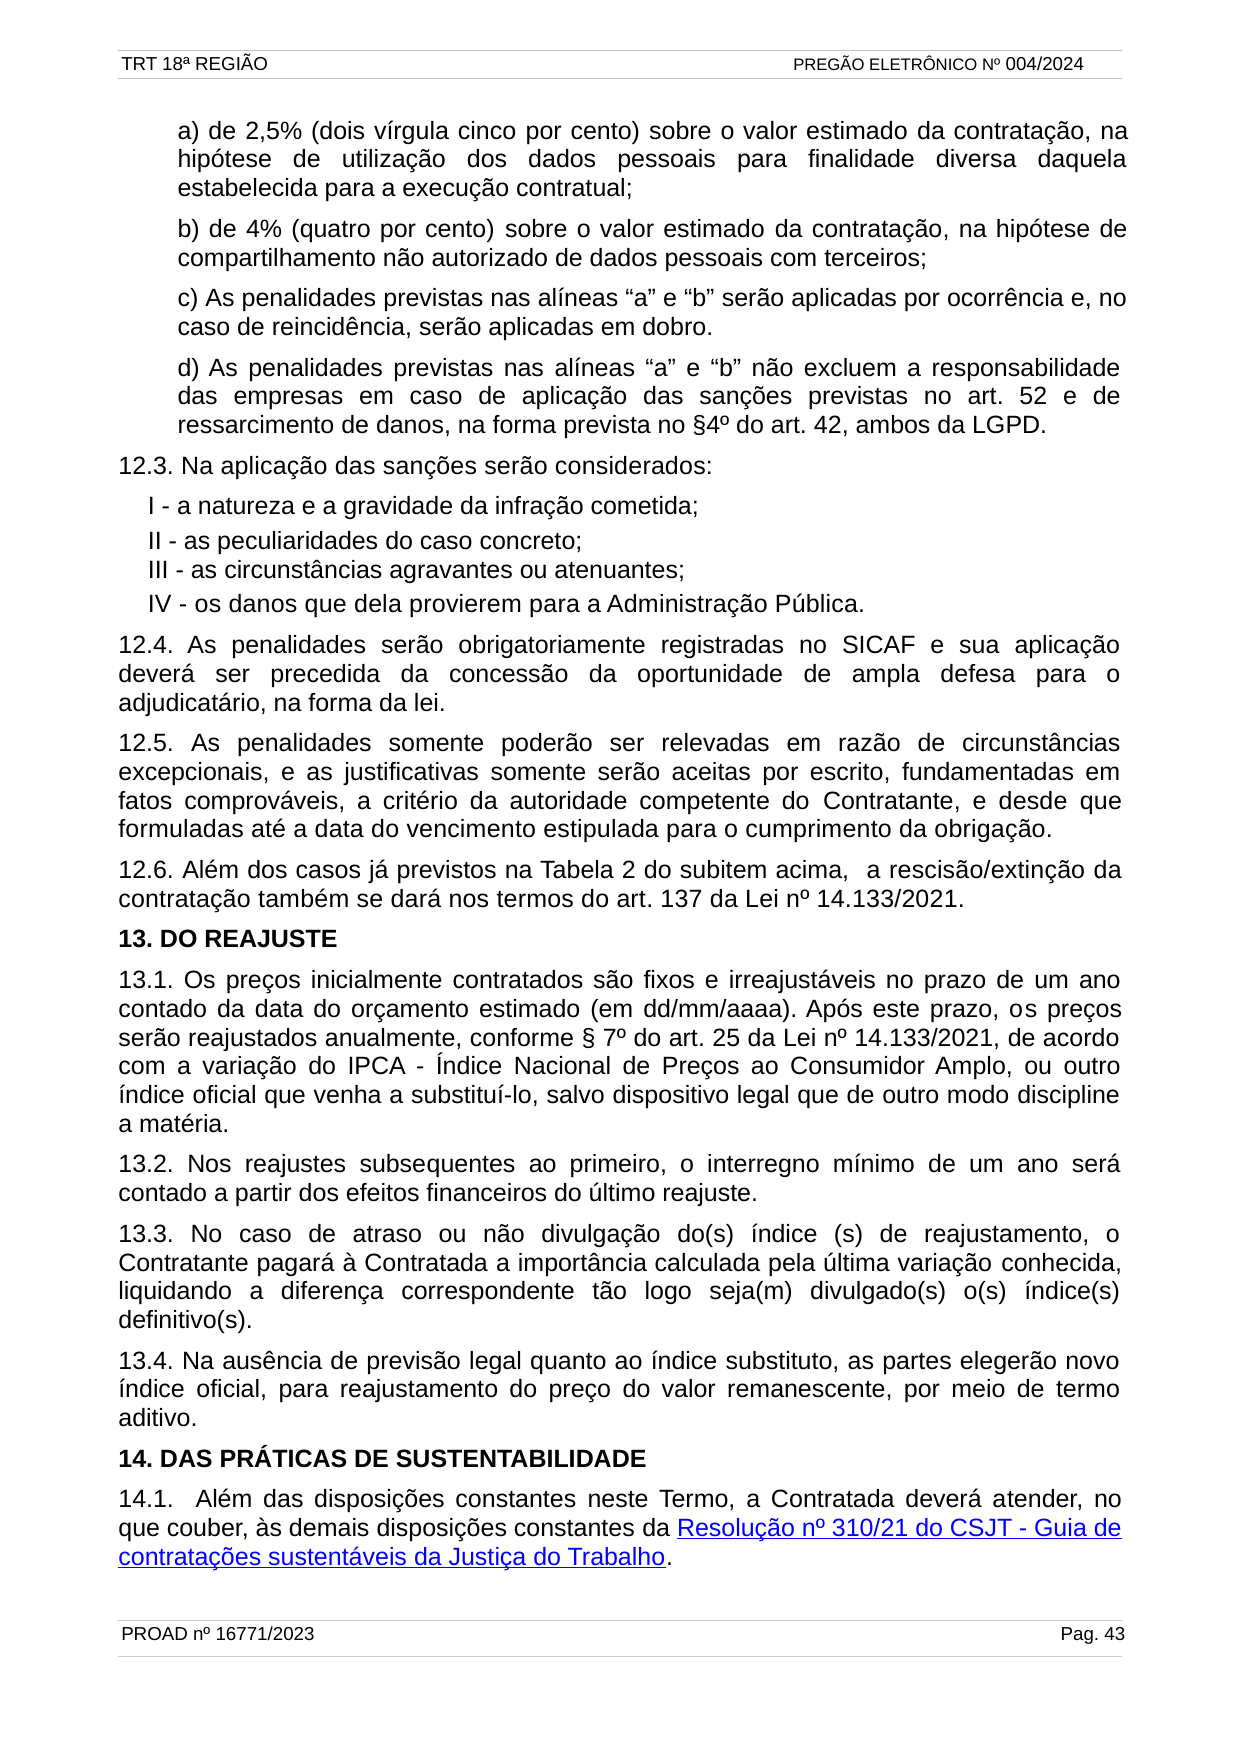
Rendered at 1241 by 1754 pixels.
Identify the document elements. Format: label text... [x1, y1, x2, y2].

text 13.1. Os preços inicialmente contratados são fixos e irreajustáveis no prazo de um ano contado da data do orçamento estimado (em dd/mm/aaaa). Após este prazo, os preços serão reajustados anualmente, conforme § 7º do art. 25 da Lei nº 14.133/2021, de acordo com a variação do IPCA - Índice Nacional de Preços ao Consumidor Amplo, ou outro índice oficial que venha a substituí-lo, salvo dispositivo legal que de outro modo discipline a matéria. [118, 965, 1122, 1137]
text c) As penalidades previstas nas alíneas “a” e “b” serão aplicadas por ocorrência e, no caso de reincidência, serão aplicadas em dobro. [177, 283, 1128, 341]
text III - as circunstâncias agravantes ou atenuantes; [118, 555, 1122, 583]
text I - a natureza e a gravidade da infração cometida; [118, 491, 1122, 520]
text 12.3. Na aplicação das sanções serão considerados: [118, 451, 1122, 479]
text d) As penalidades previstas nas alíneas “a” e “b” não excluem a responsabilidade das empresas em caso de aplicação das sanções previstas no art. 52 e de ressarcimento de danos, na forma prevista no §4º do art. 42, ambos da LGPD. [177, 352, 1122, 439]
text 12.5. As penalidades somente poderão ser relevadas em razão de circunstâncias excepcionais, e as justificativas somente serão aceitas por escrito, fundamentadas em fatos comprováveis, a critério da autoridade competente do Contratante, e desde que formuladas até a data do vencimento estipulada para o cumprimento da obrigação. [118, 728, 1122, 843]
text IV - os danos que dela provierem para a Administração Pública. [148, 589, 1122, 618]
text b) de 4% (quatro por cento) sobre o valor estimado da contratação, na hipótese de compartilhamento não autorizado de dados pessoais com terceiros; [177, 214, 1128, 271]
text 13.4. Na ausência de previsão legal quanto ao índice substituto, as partes elegerão novo índice oficial, para reajustamento do preço do valor remanescente, por meio de termo aditivo. [118, 1346, 1122, 1432]
text 14. DAS PRÁTICAS DE SUSTENTABILIDADE [118, 1444, 1122, 1472]
text 12.4. As penalidades serão obrigatoriamente registradas no SICAF e sua aplicação deverá ser precedida da concessão da oportunidade de ampla defesa para o adjudicatário, na forma da lei. [118, 630, 1122, 716]
text 13.2. Nos reajustes subsequentes ao primeiro, o interregno mínimo de um ano será contado a partir dos efeitos financeiros do último reajuste. [118, 1149, 1122, 1207]
text 13.3. No caso de atraso ou não divulgação do(s) índice (s) de reajustamento, o Contratante pagará à Contratada a importância calculada pela última variação conhecida, liquidando a diferença correspondente tão logo seja(m) divulgado(s) o(s) índice(s) definitivo(s). [118, 1219, 1122, 1334]
text a) de 2,5% (dois vírgula cinco por cento) sobre o valor estimado da contratação, na hipótese de utilização dos dados pessoais para finalidade diversa daquela estabelecida para a execução contratual; [177, 116, 1128, 202]
text II - as peculiaridades do caso concreto; [118, 526, 1122, 555]
text 12.6. Além dos casos já previstos na Tabela 2 do subitem acima, a rescisão/extinção da contratação também se dará nos termos do art. 137 da Lei nº 14.133/2021. [118, 855, 1122, 912]
text 13. DO REAJUSTE [118, 924, 1122, 953]
text 14.1. Além das disposições constantes neste Termo, a Contratada deverá atender, no que couber, às demais disposições constantes da Resolução nº 310/21 do CSJT - Guia de contratações sustentáveis da Justiça do Trabalho. [118, 1484, 1122, 1571]
